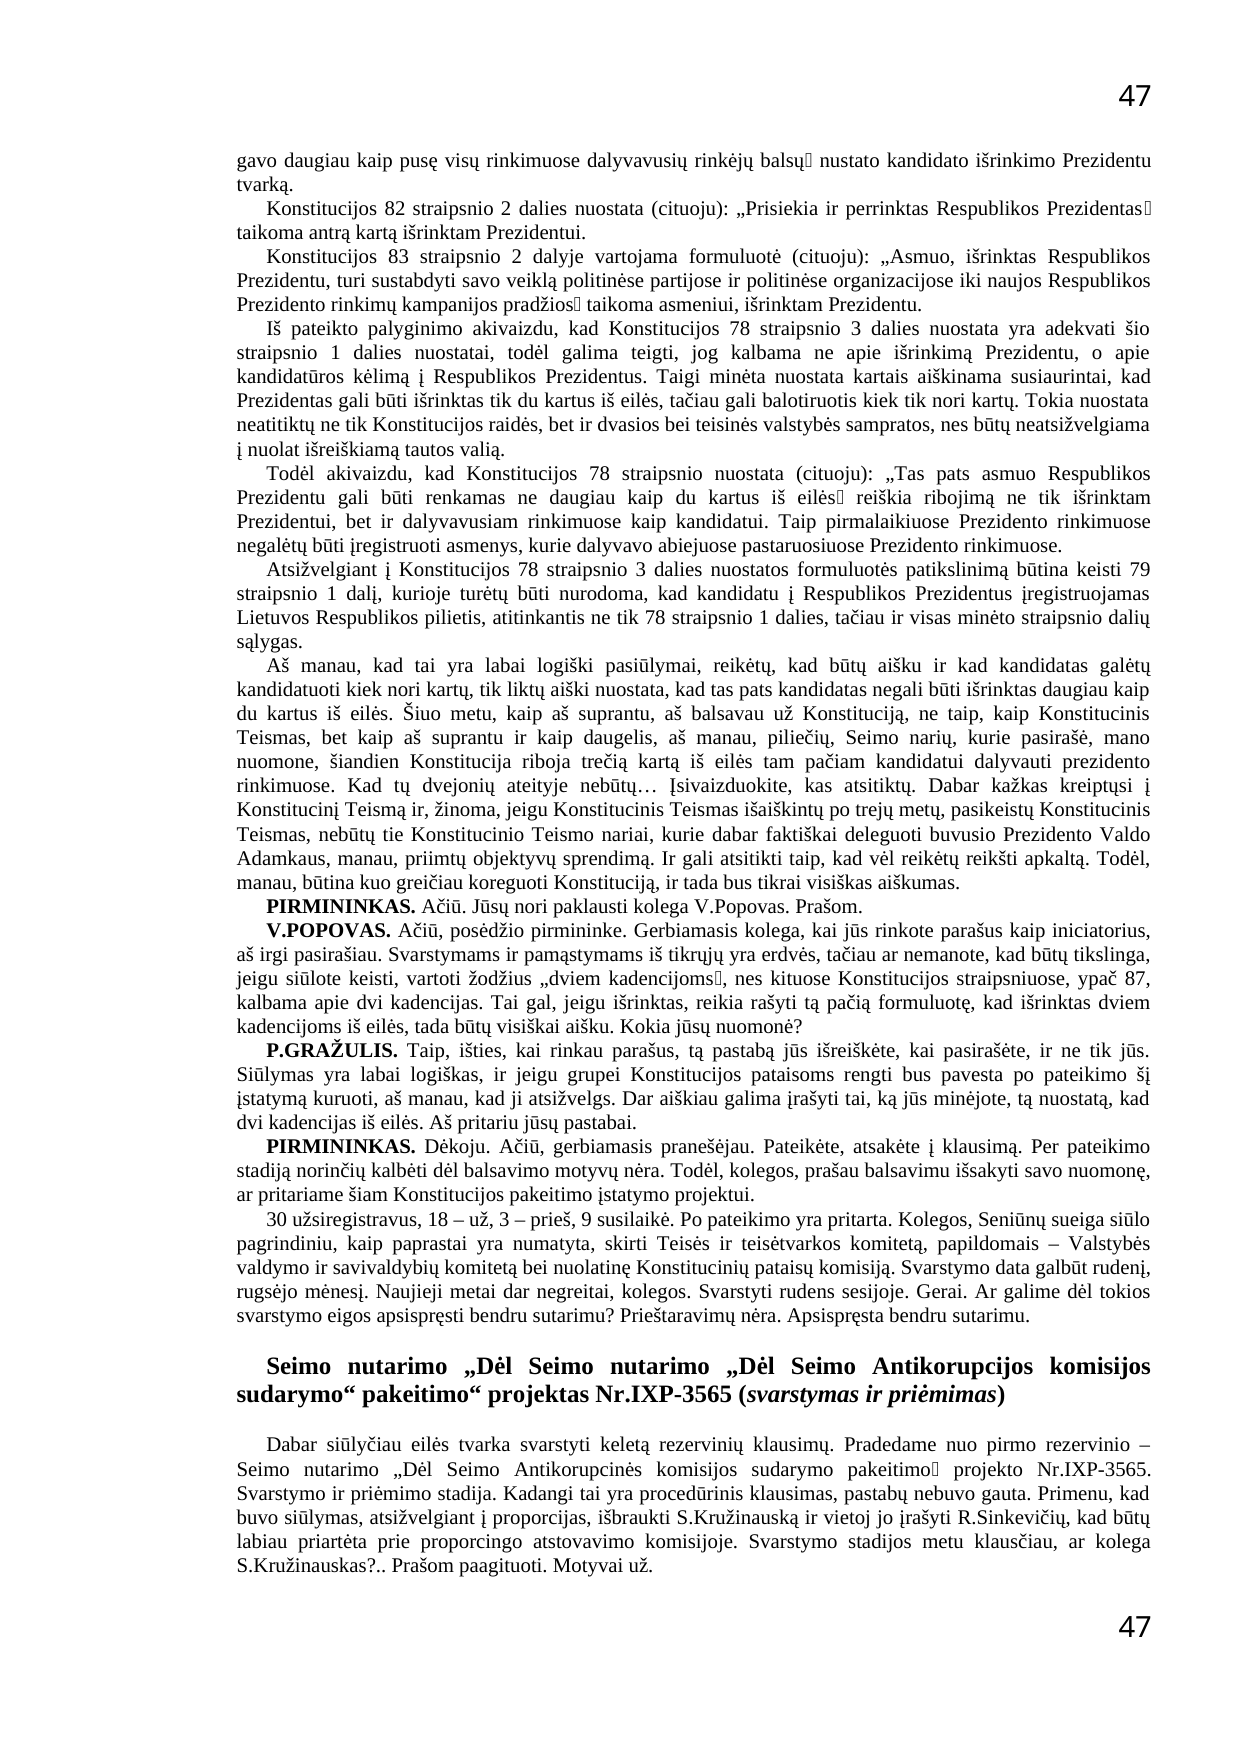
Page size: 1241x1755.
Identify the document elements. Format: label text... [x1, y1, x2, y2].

text PIRMININKAS. Dėkoju. Ačiū, gerbiamasis pranešėjau. Pateikėte, atsakėte į klausimą. Per pateikimo stadiją norinčių kalbėti dėl balsavimo motyvų nėra. Todėl, kolegos, prašau balsavimu išsakyti savo nuomonę, ar pritariame šiam Konstitucijos pakeitimo įstatymo projektui. [236, 1134, 1152, 1206]
text 30 užsiregistravus, 18 – už, 3 – prieš, 9 susilaikė. Po pateikimo yra pritarta. Kolegos, Seniūnų sueiga siūlo pagrindiniu, kaip paprastai yra numatyta, skirti Teisės ir teisėtvarkos komitetą, papildomais – Valstybės valdymo ir savivaldybių komitetą bei nuolatinę Konstitucinių pataisų komisiją. Svarstymo data galbūt rudenį, rugsėjo mėnesį. Naujieji metai dar negreitai, kolegos. Svarstyti rudens sesijoje. Gerai. Ar galime dėl tokios svarstymo eigos apsispręsti bendru sutarimu? Prieštaravimų nėra. Apsispręsta bendru sutarimu. [236, 1206, 1152, 1327]
text Iš pateikto palyginimo akivaizdu, kad Konstitucijos 78 straipsnio 3 dalies nuostata yra adekvati šio straipsnio 1 dalies nuostatai, todėl galima teigti, jog kalbama ne apie išrinkimą Prezidentu, o apie kandidatūros kėlimą į Respublikos Prezidentus. Taigi minėta nuostata kartais aiškinama susiaurintai, kad Prezidentas gali būti išrinktas tik du kartus iš eilės, tačiau gali balotiruotis kiek tik nori kartų. Tokia nuostata neatitiktų ne tik Konstitucijos raidės, bet ir dvasios bei teisinės valstybės sampratos, nes būtų neatsižvelgiama į nuolat išreiškiamą tautos valią. [236, 316, 1152, 461]
text Atsižvelgiant į Konstitucijos 78 straipsnio 3 dalies nuostatos formuluotės patikslinimą būtina keisti 79 straipsnio 1 dalį, kurioje turėtų būti nurodoma, kad kandidatu į Respublikos Prezidentus įregistruojamas Lietuvos Respublikos pilietis, atitinkantis ne tik 78 straipsnio 1 dalies, tačiau ir visas minėto straipsnio dalių sąlygas. [236, 557, 1152, 653]
text P.GRAŽULIS. Taip, išties, kai rinkau parašus, tą pastabą jūs išreiškėte, kai pasirašėte, ir ne tik jūs. Siūlymas yra labai logiškas, ir jeigu grupei Konstitucijos pataisoms rengti bus pavesta po pateikimo šį įstatymą kuruoti, aš manau, kad ji atsižvelgs. Dar aiškiau galima įrašyti tai, ką jūs minėjote, tą nuostatą, kad dvi kadencijas iš eilės. Aš pritariu jūsų pastabai. [236, 1038, 1152, 1134]
text Dabar siūlyčiau eilės tvarka svarstyti keletą rezervinių klausimų. Pradedame nuo pirmo rezervinio – Seimo nutarimo „Dėl Seimo Antikorupcinės komisijos sudarymo pakeitimo projekto Nr.IXP-3565. Svarstymo ir priėmimo stadija. Kadangi tai yra procedūrinis klausimas, pastabų nebuvo gauta. Primenu, kad buvo siūlymas, atsižvelgiant į proporcijas, išbraukti S.Kružinauską ir vietoj jo įrašyti R.Sinkevičių, kad būtų labiau priartėta prie proporcingo atstovavimo komisijoje. Svarstymo stadijos metu klausčiau, ar kolega S.Kružinauskas?.. Prašom paagituoti. Motyvai už. [236, 1432, 1152, 1577]
text Seimo nutarimo „Dėl Seimo nutarimo „Dėl Seimo Antikorupcijos komisijos sudarymo“ pakeitimo“ projektas Nr.IXP-3565 (svarstymas ir priėmimas) [236, 1351, 1152, 1408]
text PIRMININKAS. Ačiū. Jūsų nori paklausti kolega V.Popovas. Prašom. [236, 894, 1152, 918]
text Konstitucijos 83 straipsnio 2 dalyje vartojama formuluotė (cituoju): „Asmuo, išrinktas Respublikos Prezidentu, turi sustabdyti savo veiklą politinėse partijose ir politinėse organizacijose iki naujos Respublikos Prezidento rinkimų kampanijos pradžios taikoma asmeniui, išrinktam Prezidentu. [236, 244, 1152, 316]
text Aš manau, kad tai yra labai logiški pasiūlymai, reikėtų, kad būtų aišku ir kad kandidatas galėtų kandidatuoti kiek nori kartų, tik liktų aiški nuostata, kad tas pats kandidatas negali būti išrinktas daugiau kaip du kartus iš eilės. Šiuo metu, kaip aš suprantu, aš balsavau už Konstituciją, ne taip, kaip Konstitucinis Teismas, bet kaip aš suprantu ir kaip daugelis, aš manau, piliečių, Seimo narių, kurie pasirašė, mano nuomone, šiandien Konstitucija riboja trečią kartą iš eilės tam pačiam kandidatui dalyvauti prezidento rinkimuose. Kad tų dvejonių ateityje nebūtų… Įsivaizduokite, kas atsitiktų. Dabar kažkas kreiptųsi į Konstitucinį Teismą ir, žinoma, jeigu Konstitucinis Teismas išaiškintų po trejų metų, pasikeistų Konstitucinis Teismas, nebūtų tie Konstitucinio Teismo nariai, kurie dabar faktiškai deleguoti buvusio Prezidento Valdo Adamkaus, manau, priimtų objektyvų sprendimą. Ir gali atsitikti taip, kad vėl reikėtų reikšti apkaltą. Todėl, manau, būtina kuo greičiau koreguoti Konstituciją, ir tada bus tikrai visiškas aiškumas. [236, 653, 1152, 894]
text gavo daugiau kaip pusę visų rinkimuose dalyvavusių rinkėjų balsų nustato kandidato išrinkimo Prezidentu tvarką. [236, 148, 1152, 196]
text V.POPOVAS. Ačiū, posėdžio pirmininke. Gerbiamasis kolega, kai jūs rinkote parašus kaip iniciatorius, aš irgi pasirašiau. Svarstymams ir pamąstymams iš tikrųjų yra erdvės, tačiau ar nemanote, kad būtų tikslinga, jeigu siūlote keisti, vartoti žodžius „dviem kadencijoms, nes kituose Konstitucijos straipsniuose, ypač 87, kalbama apie dvi kadencijas. Tai gal, jeigu išrinktas, reikia rašyti tą pačią formuluotę, kad išrinktas dviem kadencijoms iš eilės, tada būtų visiškai aišku. Kokia jūsų nuomonė? [236, 918, 1152, 1038]
text Konstitucijos 82 straipsnio 2 dalies nuostata (cituoju): „Prisiekia ir perrinktas Respublikos Prezidentas taikoma antrą kartą išrinktam Prezidentui. [236, 196, 1152, 244]
text Todėl akivaizdu, kad Konstitucijos 78 straipsnio nuostata (cituoju): „Tas pats asmuo Respublikos Prezidentu gali būti renkamas ne daugiau kaip du kartus iš eilės reiškia ribojimą ne tik išrinktam Prezidentui, bet ir dalyvavusiam rinkimuose kaip kandidatui. Taip pirmalaikiuose Prezidento rinkimuose negalėtų būti įregistruoti asmenys, kurie dalyvavo abiejuose pastaruosiuose Prezidento rinkimuose. [236, 461, 1152, 557]
